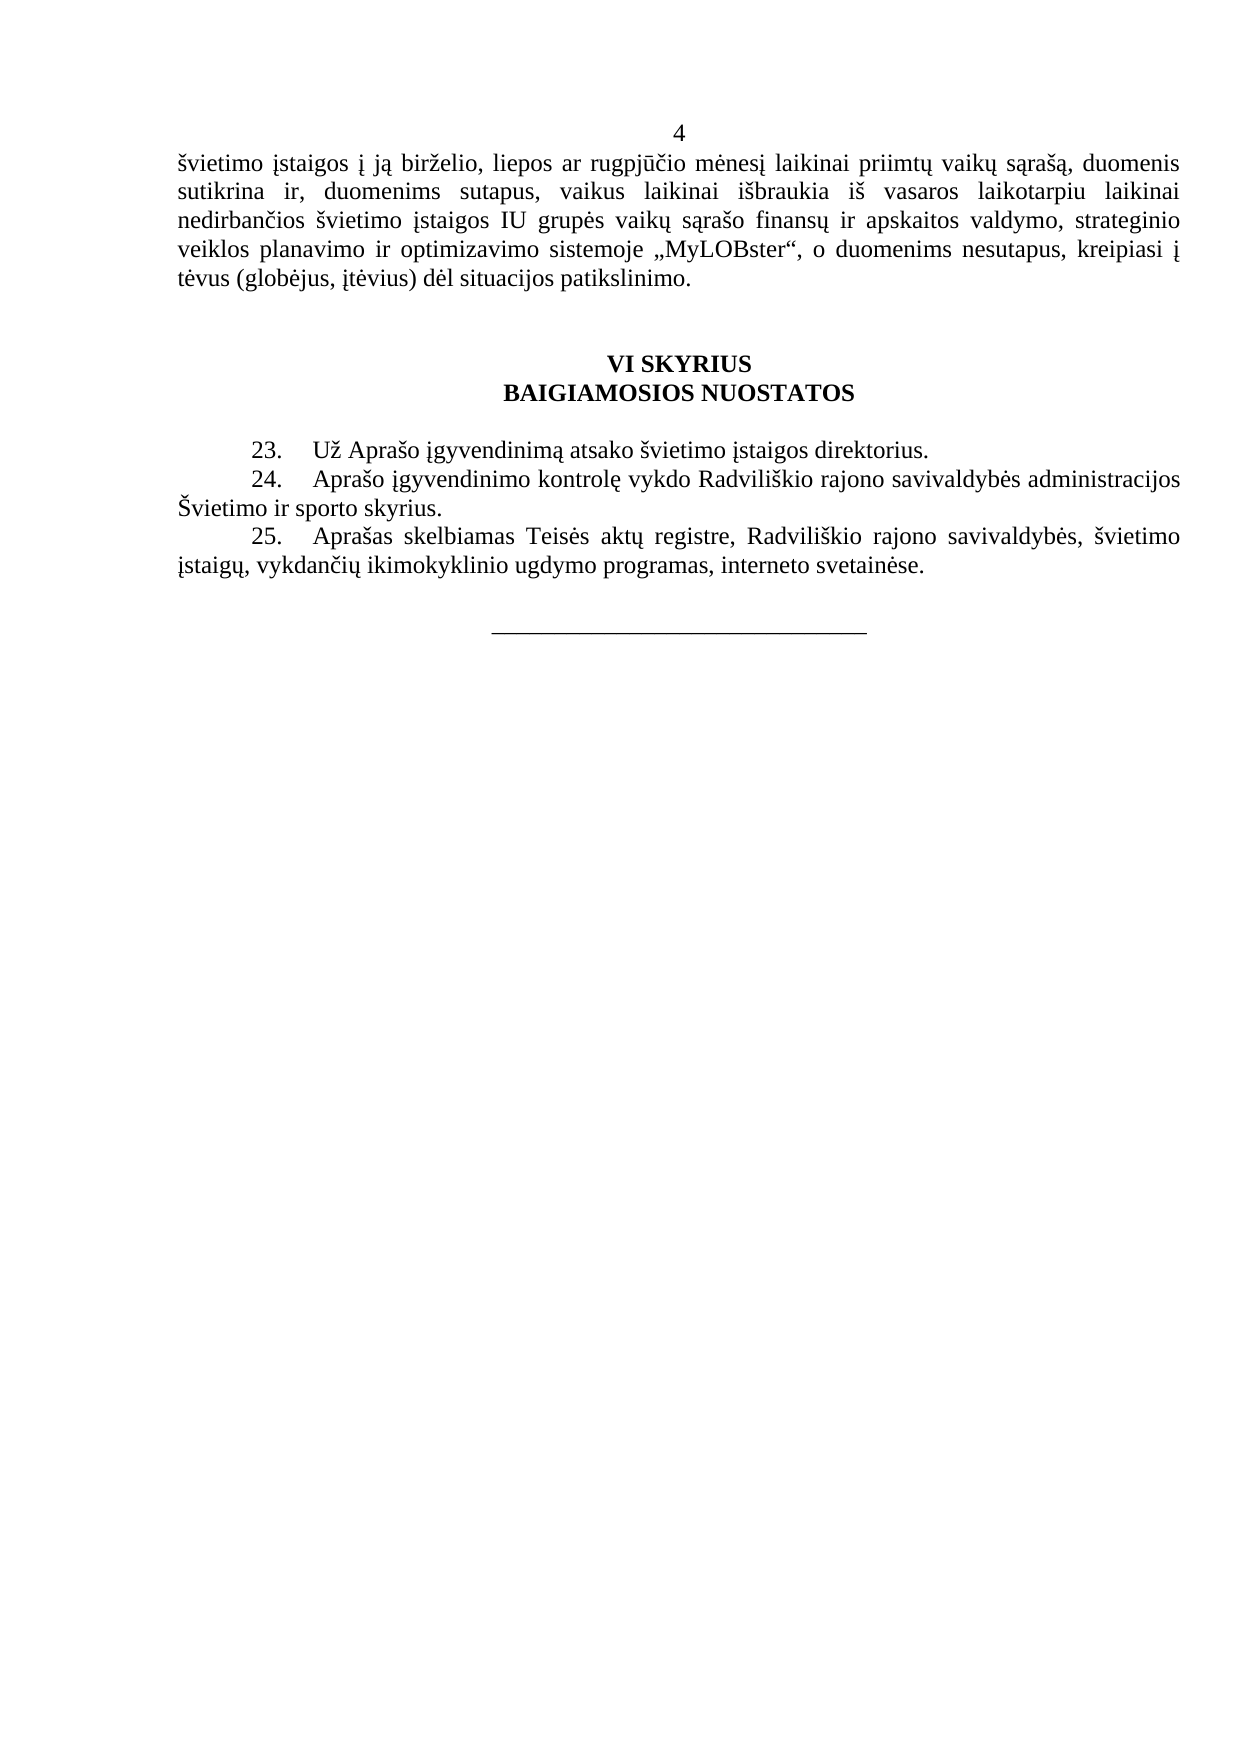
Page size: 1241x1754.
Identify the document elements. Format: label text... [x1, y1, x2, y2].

text 24. Aprašo įgyvendinimo kontrolę vykdo Radviliškio rajono savivaldybės administracijos Švietimo ir sporto skyrius. [177, 464, 1181, 521]
text 25. Aprašas skelbiamas Teisės aktų registre, Radviliškio rajono savivaldybės, švietimo įstaigų, vykdančių ikimokyklinio ugdymo programas, interneto svetainėse. [177, 521, 1181, 579]
text VI SKYRIUS [177, 349, 1181, 378]
text ______________________________ [177, 608, 1181, 636]
text švietimo įstaigos į ją birželio, liepos ar rugpjūčio mėnesį laikinai priimtų vaikų sąrašą, duomenis sutikrina ir, duomenims sutapus, vaikus laikinai išbraukia iš vasaros laikotarpiu laikinai nedirbančios švietimo įstaigos IU grupės vaikų sąrašo finansų ir apskaitos valdymo, strateginio veiklos planavimo ir optimizavimo sistemoje „MyLOBster“, o duomenims nesutapus, kreipiasi į tėvus (globėjus, įtėvius) dėl situacijos patikslinimo. [177, 148, 1181, 291]
text BAIGIAMOSIOS NUOSTATOS [177, 378, 1181, 406]
text 23. Už Aprašo įgyvendinimą atsako švietimo įstaigos direktorius. [177, 435, 1181, 464]
